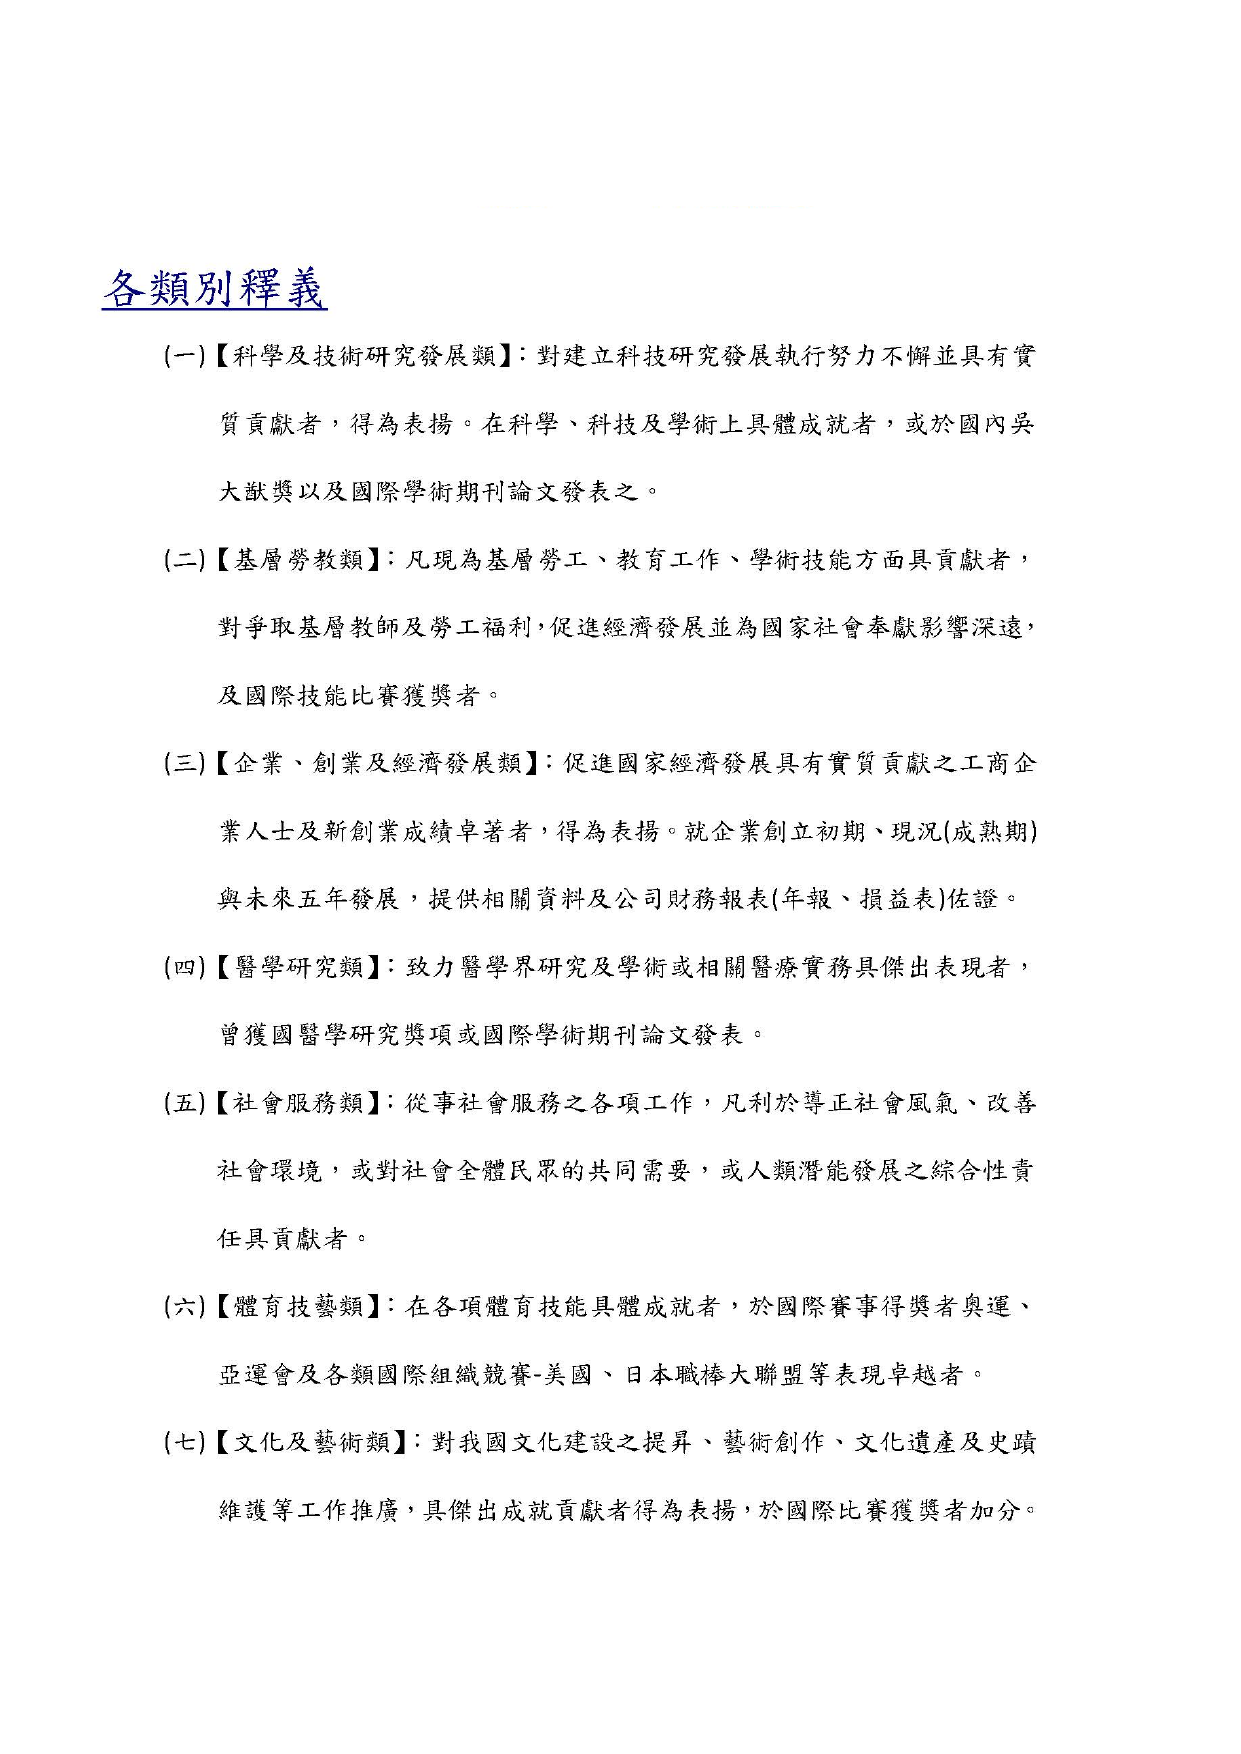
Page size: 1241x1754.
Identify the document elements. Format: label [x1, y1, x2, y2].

picture [53, 206, 1176, 1654]
